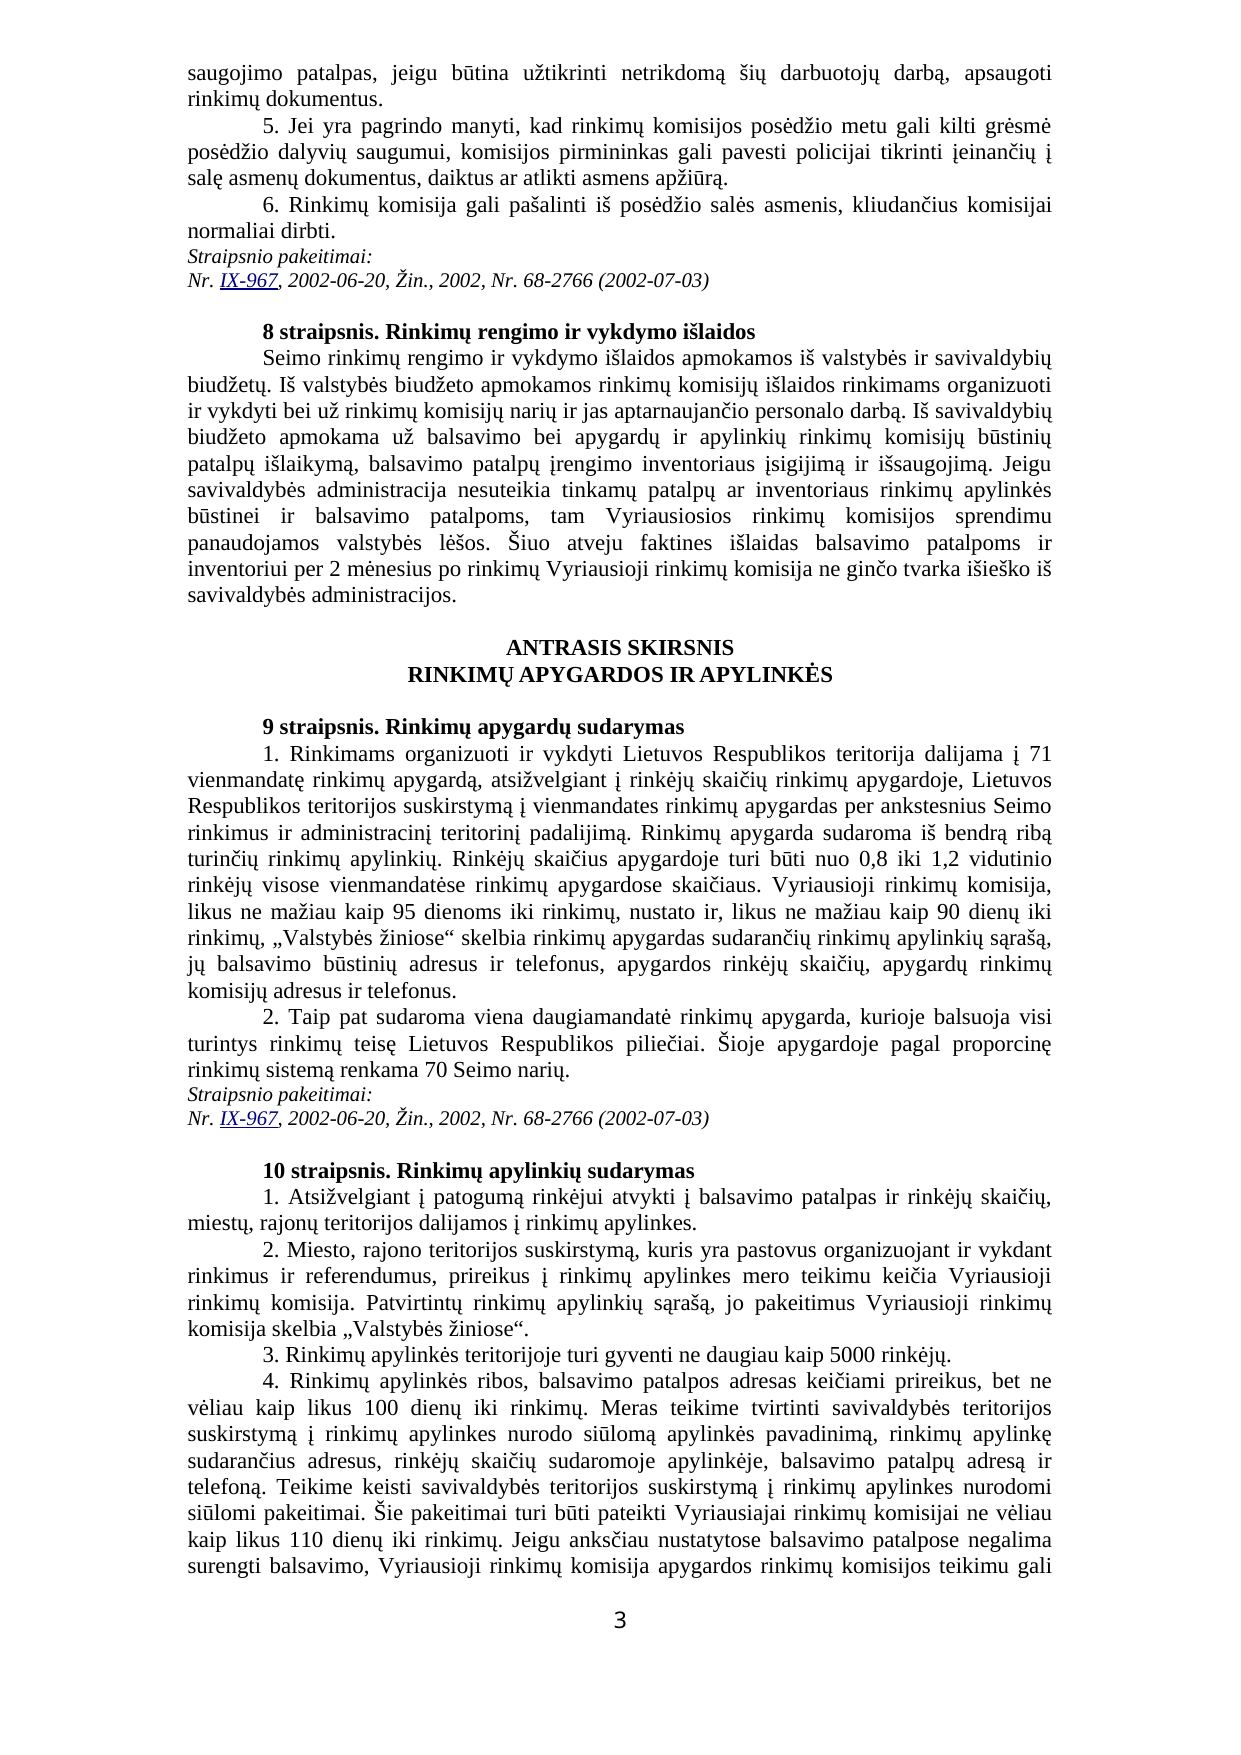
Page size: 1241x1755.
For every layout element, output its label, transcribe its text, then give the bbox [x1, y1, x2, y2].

text saugojimo patalpas, jeigu būtina užtikrinti netrikdomą šių darbuotojų darbą, apsaugoti rinkimų dokumentus. [187, 59, 1053, 112]
text 1. Atsižvelgiant į patogumą rinkėjui atvykti į balsavimo patalpas ir rinkėjų skaičių, miestų, rajonų teritorijos dalijamos į rinkimų apylinkes. [187, 1183, 1053, 1236]
text Nr. IX-967, 2002-06-20, Žin., 2002, Nr. 68-2766 (2002-07-03) [187, 1106, 1053, 1130]
subtitle 10 straipsnis. Rinkimų apylinkių sudarymas [187, 1157, 1053, 1183]
subtitle 8 straipsnis. Rinkimų rengimo ir vykdymo išlaidos [187, 318, 1053, 344]
text Nr. IX-967, 2002-06-20, Žin., 2002, Nr. 68-2766 (2002-07-03) [187, 268, 1053, 292]
text Seimo rinkimų rengimo ir vykdymo išlaidos apmokamos iš valstybės ir savivaldybių biudžetų. Iš valstybės biudžeto apmokamos rinkimų komisijų išlaidos rinkimams organizuoti ir vykdyti bei už rinkimų komisijų narių ir jas aptarnaujančio personalo darbą. Iš savivaldybių biudžeto apmokama už balsavimo bei apygardų ir apylinkių rinkimų komisijų būstinių patalpų išlaikymą, balsavimo patalpų įrengimo inventoriaus įsigijimą ir išsaugojimą. Jeigu savivaldybės administracija nesuteikia tinkamų patalpų ar inventoriaus rinkimų apylinkės būstinei ir balsavimo patalpoms, tam Vyriausiosios rinkimų komisijos sprendimu panaudojamos valstybės lėšos. Šiuo atveju faktines išlaidas balsavimo patalpoms ir inventoriui per 2 mėnesius po rinkimų Vyriausioji rinkimų komisija ne ginčo tvarka išieško iš savivaldybės administracijos. [187, 344, 1053, 608]
text 1. Rinkimams organizuoti ir vykdyti Lietuvos Respublikos teritorija dalijama į 71 vienmandatę rinkimų apygardą, atsižvelgiant į rinkėjų skaičių rinkimų apygardoje, Lietuvos Respublikos teritorijos suskirstymą į vienmandates rinkimų apygardas per ankstesnius Seimo rinkimus ir administracinį teritorinį padalijimą. Rinkimų apygarda sudaroma iš bendrą ribą turinčių rinkimų apylinkių. Rinkėjų skaičius apygardoje turi būti nuo 0,8 iki 1,2 vidutinio rinkėjų visose vienmandatėse rinkimų apygardose skaičiaus. Vyriausioji rinkimų komisija, likus ne mažiau kaip 95 dienoms iki rinkimų, nustato ir, likus ne mažiau kaip 90 dienų iki rinkimų, „Valstybės žiniose“ skelbia rinkimų apygardas sudarančių rinkimų apylinkių sąrašą, jų balsavimo būstinių adresus ir telefonus, apygardos rinkėjų skaičių, apygardų rinkimų komisijų adresus ir telefonus. [187, 740, 1053, 1003]
text 4. Rinkimų apylinkės ribos, balsavimo patalpos adresas keičiami prireikus, bet ne vėliau kaip likus 100 dienų iki rinkimų. Meras teikime tvirtinti savivaldybės teritorijos suskirstymą į rinkimų apylinkes nurodo siūlomą apylinkės pavadinimą, rinkimų apylinkę sudarančius adresus, rinkėjų skaičių sudaromoje apylinkėje, balsavimo patalpų adresą ir telefoną. Teikime keisti savivaldybės teritorijos suskirstymą į rinkimų apylinkes nurodomi siūlomi pakeitimai. Šie pakeitimai turi būti pateikti Vyriausiajai rinkimų komisijai ne vėliau kaip likus 110 dienų iki rinkimų. Jeigu anksčiau nustatytose balsavimo patalpose negalima surengti balsavimo, Vyriausioji rinkimų komisija apygardos rinkimų komisijos teikimu gali [187, 1368, 1053, 1578]
text 3. Rinkimų apylinkės teritorijoje turi gyventi ne daugiau kaip 5000 rinkėjų. [187, 1341, 1053, 1368]
text 5. Jei yra pagrindo manyti, kad rinkimų komisijos posėdžio metu gali kilti grėsmė posėdžio dalyvių saugumui, komisijos pirmininkas gali pavesti policijai tikrinti įeinančių į salę asmenų dokumentus, daiktus ar atlikti asmens apžiūrą. [187, 112, 1053, 191]
text Straipsnio pakeitimai: [187, 243, 1053, 268]
text 2. Miesto, rajono teritorijos suskirstymą, kuris yra pastovus organizuojant ir vykdant rinkimus ir referendumus, prireikus į rinkimų apylinkes mero teikimu keičia Vyriausioji rinkimų komisija. Patvirtintų rinkimų apylinkių sąrašą, jo pakeitimus Vyriausioji rinkimų komisija skelbia „Valstybės žiniose“. [187, 1236, 1053, 1341]
text 2. Taip pat sudaroma viena daugiamandatė rinkimų apygarda, kurioje balsuoja visi turintys rinkimų teisę Lietuvos Respublikos piliečiai. Šioje apygardoje pagal proporcinę rinkimų sistemą renkama 70 Seimo narių. [187, 1003, 1053, 1082]
text 6. Rinkimų komisija gali pašalinti iš posėdžio salės asmenis, kliudančius komisijai normaliai dirbti. [187, 191, 1053, 243]
subtitle ANTRASIS SKIRSNIS [187, 634, 1053, 661]
subtitle RINKIMŲ APYGARDOS IR APYLINKĖS [187, 661, 1053, 687]
text Straipsnio pakeitimai: [187, 1082, 1053, 1106]
subtitle 9 straipsnis. Rinkimų apygardų sudarymas [187, 713, 1053, 740]
